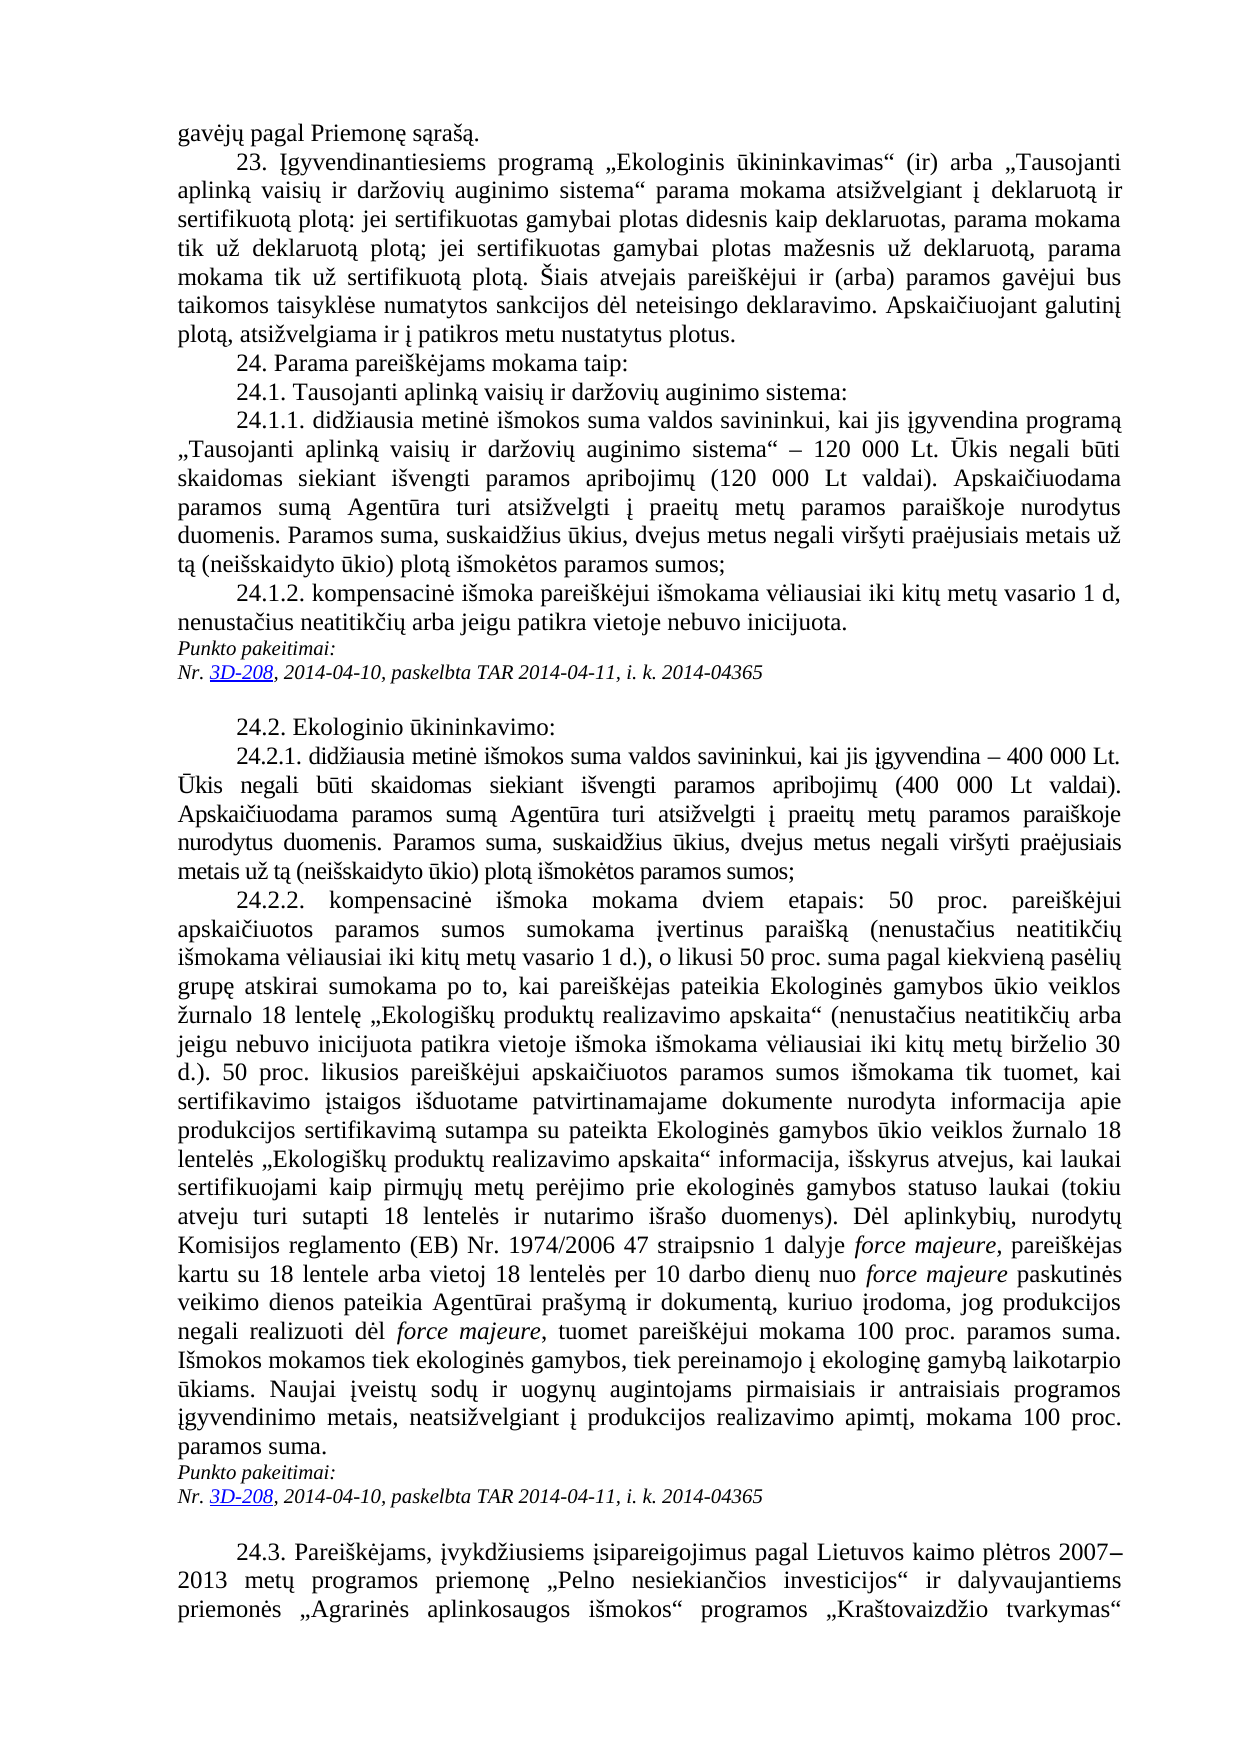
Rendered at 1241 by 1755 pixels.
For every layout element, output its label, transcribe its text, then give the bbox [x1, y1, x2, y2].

text 24.1.2. kompensacinė išmoka pareiškėjui išmokama vėliausiai iki kitų metų vasario 1 d, nenustačius neatitikčių arba jeigu patikra vietoje nebuvo inicijuota. [177, 578, 1122, 636]
text Punkto pakeitimai: [177, 636, 1122, 660]
text 24.1. Tausojanti aplinką vaisių ir daržovių auginimo sistema: [177, 377, 1122, 406]
text 24.2.1. didžiausia metinė išmokos suma valdos savininkui, kai jis įgyvendina – 400 000 Lt. Ūkis negali būti skaidomas siekiant išvengti paramos apribojimų (400 000 Lt valdai). Apskaičiuodama paramos sumą Agentūra turi atsižvelgti į praeitų metų paramos paraiškoje nurodytus duomenis. Paramos suma, suskaidžius ūkius, dvejus metus negali viršyti praėjusiais metais už tą (neišskaidyto ūkio) plotą išmokėtos paramos sumos; [177, 741, 1122, 885]
text 24.1.1. didžiausia metinė išmokos suma valdos savininkui, kai jis įgyvendina programą „Tausojanti aplinką vaisių ir daržovių auginimo sistema“ – 120 000 Lt. Ūkis negali būti skaidomas siekiant išvengti paramos apribojimų (120 000 Lt valdai). Apskaičiuodama paramos sumą Agentūra turi atsižvelgti į praeitų metų paramos paraiškoje nurodytus duomenis. Paramos suma, suskaidžius ūkius, dvejus metus negali viršyti praėjusiais metais už tą (neišskaidyto ūkio) plotą išmokėtos paramos sumos; [177, 406, 1122, 578]
text 24.2. Ekologinio ūkininkavimo: [177, 712, 1122, 741]
text Nr. 3D-208, 2014-04-10, paskelbta TAR 2014-04-11, i. k. 2014-04365 [177, 1484, 1122, 1508]
text gavėjų pagal Priemonę sąrašą. [177, 118, 1122, 147]
text 24.2.2. kompensacinė išmoka mokama dviem etapais: 50 proc. pareiškėjui apskaičiuotos paramos sumos sumokama įvertinus paraišką (nenustačius neatitikčių išmokama vėliausiai iki kitų metų vasario 1 d.), o likusi 50 proc. suma pagal kiekvieną pasėlių grupę atskirai sumokama po to, kai pareiškėjas pateikia Ekologinės gamybos ūkio veiklos žurnalo 18 lentelę „Ekologiškų produktų realizavimo apskaita“ (nenustačius neatitikčių arba jeigu nebuvo inicijuota patikra vietoje išmoka išmokama vėliausiai iki kitų metų birželio 30 d.). 50 proc. likusios pareiškėjui apskaičiuotos paramos sumos išmokama tik tuomet, kai sertifikavimo įstaigos išduotame patvirtinamajame dokumente nurodyta informacija apie produkcijos sertifikavimą sutampa su pateikta Ekologinės gamybos ūkio veiklos žurnalo 18 lentelės „Ekologiškų produktų realizavimo apskaita“ informacija, išskyrus atvejus, kai laukai sertifikuojami kaip pirmųjų metų perėjimo prie ekologinės gamybos statuso laukai (tokiu atveju turi sutapti 18 lentelės ir nutarimo išrašo duomenys). Dėl aplinkybių, nurodytų Komisijos reglamento (EB) Nr. 1974/2006 47 straipsnio 1 dalyje force majeure, pareiškėjas kartu su 18 lentele arba vietoj 18 lentelės per 10 darbo dienų nuo force majeure paskutinės veikimo dienos pateikia Agentūrai prašymą ir dokumentą, kuriuo įrodoma, jog produkcijos negali realizuoti dėl force majeure, tuomet pareiškėjui mokama 100 proc. paramos suma. Išmokos mokamos tiek ekologinės gamybos, tiek pereinamojo į ekologinę gamybą laikotarpio ūkiams. Naujai įveistų sodų ir uogynų augintojams pirmaisiais ir antraisiais programos įgyvendinimo metais, neatsižvelgiant į produkcijos realizavimo apimtį, mokama 100 proc. paramos suma. [177, 885, 1122, 1460]
text Nr. 3D-208, 2014-04-10, paskelbta TAR 2014-04-11, i. k. 2014-04365 [177, 660, 1122, 684]
text 24.3. Pareiškėjams, įvykdžiusiems įsipareigojimus pagal Lietuvos kaimo plėtros 2007–2013 metų programos priemonę „Pelno nesiekiančios investicijos“ ir dalyvaujantiems priemonės „Agrarinės aplinkosaugos išmokos“ programos „Kraštovaizdžio tvarkymas“ [177, 1537, 1122, 1623]
text 23. Įgyvendinantiesiems programą „Ekologinis ūkininkavimas“ (ir) arba „Tausojanti aplinką vaisių ir daržovių auginimo sistema“ parama mokama atsižvelgiant į deklaruotą ir sertifikuotą plotą: jei sertifikuotas gamybai plotas didesnis kaip deklaruotas, parama mokama tik už deklaruotą plotą; jei sertifikuotas gamybai plotas mažesnis už deklaruotą, parama mokama tik už sertifikuotą plotą. Šiais atvejais pareiškėjui ir (arba) paramos gavėjui bus taikomos taisyklėse numatytos sankcijos dėl neteisingo deklaravimo. Apskaičiuojant galutinį plotą, atsižvelgiama ir į patikros metu nustatytus plotus. [177, 147, 1122, 348]
text Punkto pakeitimai: [177, 1460, 1122, 1484]
text 24. Parama pareiškėjams mokama taip: [177, 348, 1122, 377]
